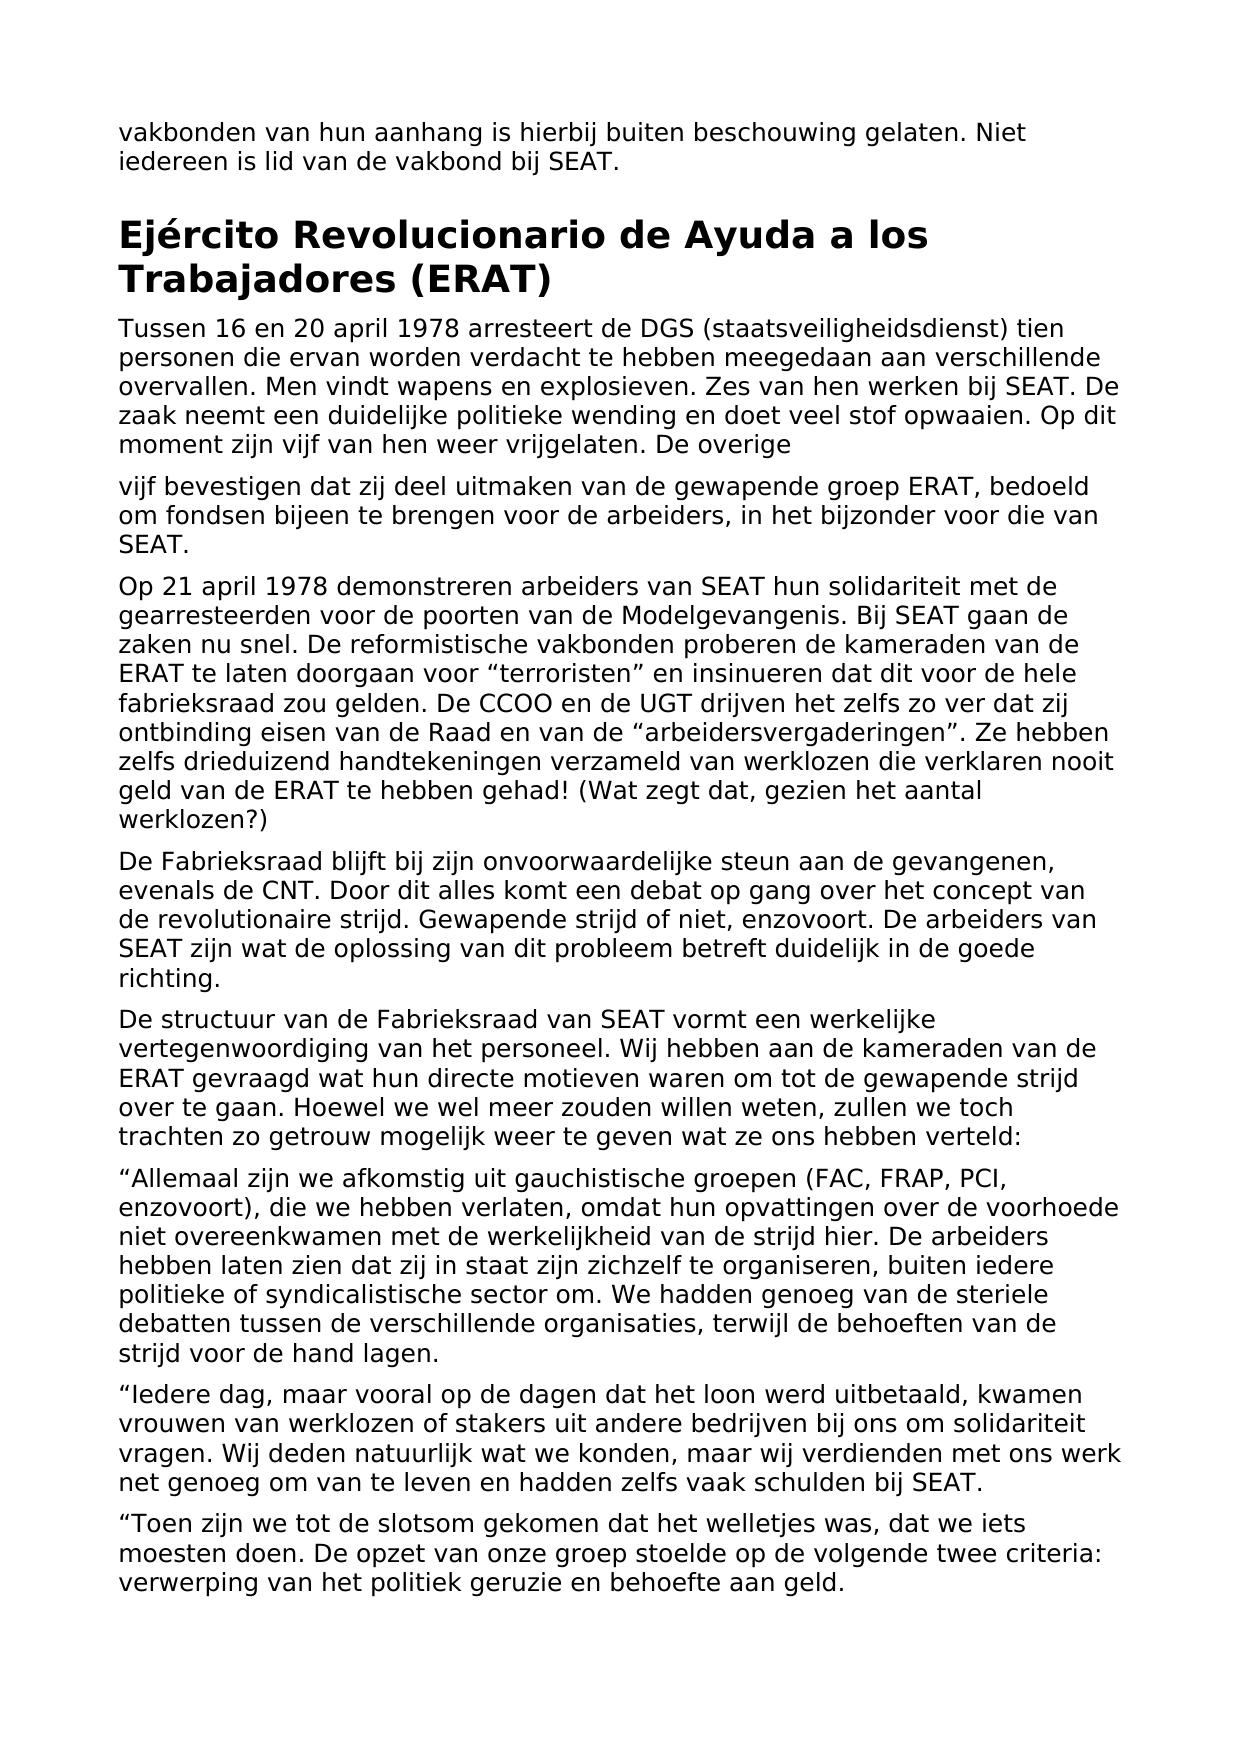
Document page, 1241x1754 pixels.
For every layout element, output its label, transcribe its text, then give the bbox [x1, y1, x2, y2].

text Op 21 april 1978 demonstreren arbeiders van SEAT hun solidariteit met de gearresteerden voor de poorten van de Modelgevangenis. Bij SEAT gaan de zaken nu snel. De reformistische vakbonden proberen de kameraden van de ERAT te laten doorgaan voor “terroristen” en insinueren dat dit voor de hele fabrieksraad zou gelden. De CCOO en de UGT drijven het zelfs zo ver dat zij ontbinding eisen van de Raad en van de “arbeidersvergaderingen”. Ze hebben zelfs drieduizend handtekeningen verzameld van werklozen die verklaren nooit geld van de ERAT te hebben gehad! (Wat zegt dat, gezien het aantal werklozen?) [118, 572, 1122, 834]
text Tussen 16 en 20 april 1978 arresteert de DGS (staatsveiligheidsdienst) tien personen die ervan worden verdacht te hebben meegedaan aan verschillende overvallen. Men vindt wapens en explosieven. Zes van hen werken bij SEAT. De zaak neemt een duidelijke politieke wending en doet veel stof opwaaien. Op dit moment zijn vijf van hen weer vrijgelaten. De overige [118, 314, 1122, 459]
text vakbonden van hun aanhang is hierbij buiten beschouwing gelaten. Niet iedereen is lid van de vakbond bij SEAT. [118, 118, 1122, 176]
text De structuur van de Fabrieksraad van SEAT vormt een werkelijke vertegenwoordiging van het personeel. Wij hebben aan de kameraden van de ERAT gevraagd wat hun directe motieven waren om tot de gewapende strijd over te gaan. Hoewel we wel meer zouden willen weten, zullen we toch trachten zo getrouw mogelijk weer te geven wat ze ons hebben verteld: [118, 1005, 1122, 1151]
text “Iedere dag, maar vooral op de dagen dat het loon werd uitbetaald, kwamen vrouwen van werklozen of stakers uit andere bedrijven bij ons om solidariteit vragen. Wij deden natuurlijk wat we konden, maar wij verdienden met ons werk net genoeg om van te leven en hadden zelfs vaak schulden bij SEAT. [118, 1380, 1122, 1497]
text “Toen zijn we tot de slotsom gekomen dat het welletjes was, dat we iets moesten doen. De opzet van onze groep stoelde op de volgende twee criteria: verwerping van het politiek geruzie en behoefte aan geld. [118, 1509, 1122, 1597]
subtitle Ejército Revolucionario de Ayuda a los Trabajadores (ERAT) [118, 214, 1122, 301]
text vijf bevestigen dat zij deel uitmaken van de gewapende groep ERAT, bedoeld om fondsen bijeen te brengen voor de arbeiders, in het bijzonder voor die van SEAT. [118, 472, 1122, 559]
text De Fabrieksraad blijft bij zijn onvoorwaardelijke steun aan de gevangenen, evenals de CNT. Door dit alles komt een debat op gang over het concept van de revolutionaire strijd. Gewapende strijd of niet, enzovoort. De arbeiders van SEAT zijn wat de oplossing van dit probleem betreft duidelijk in de goede richting. [118, 847, 1122, 993]
text “Allemaal zijn we afkomstig uit gauchistische groepen (FAC, FRAP, PCI, enzovoort), die we hebben verlaten, omdat hun opvattingen over de voorhoede niet overeenkwamen met de werkelijkheid van de strijd hier. De arbeiders hebben laten zien dat zij in staat zijn zichzelf te organiseren, buiten iedere politieke of syndicalistische sector om. We hadden genoeg van de steriele debatten tussen de verschillende organisaties, terwijl de behoeften van de strijd voor de hand lagen. [118, 1164, 1122, 1368]
